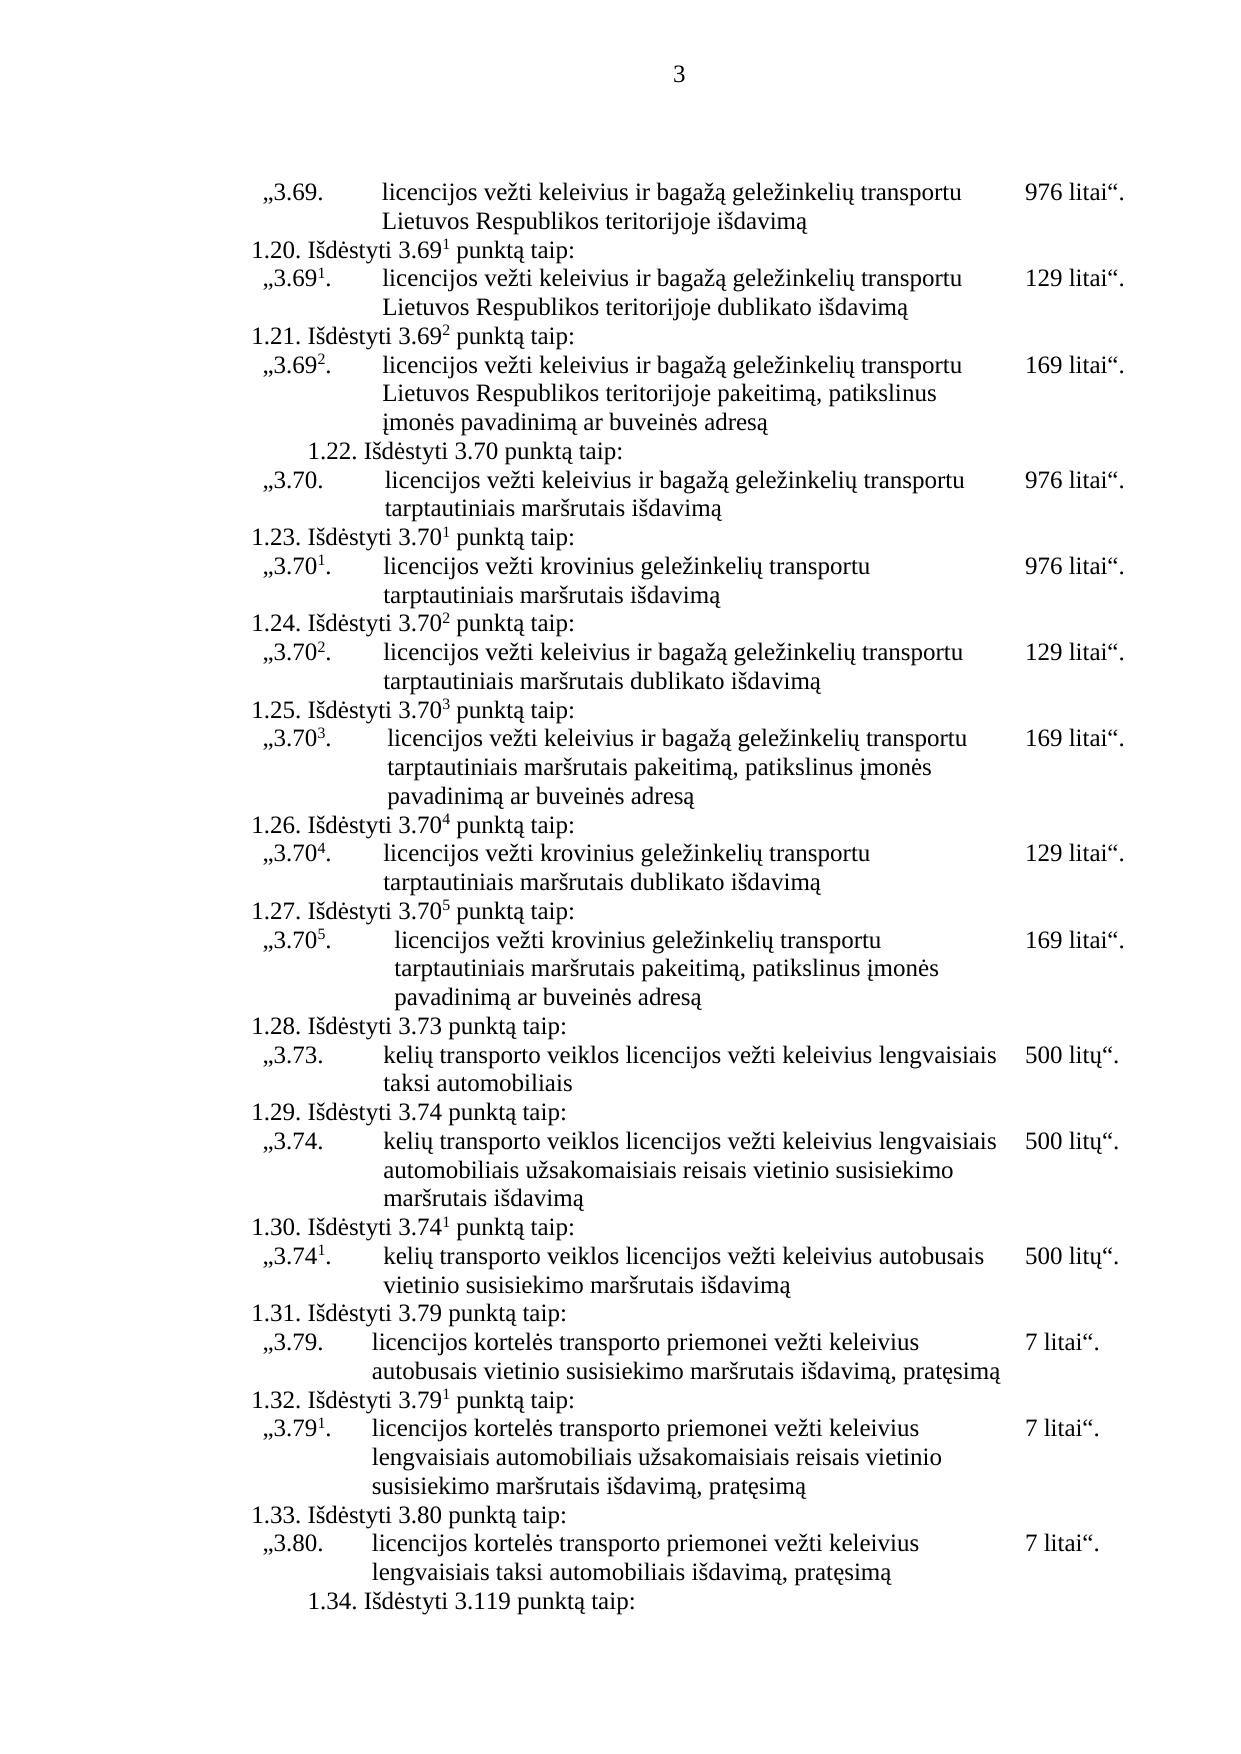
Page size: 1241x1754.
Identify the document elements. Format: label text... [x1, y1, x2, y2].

table_header 169 litai“. [1014, 350, 1181, 436]
table_header 976 litai“. [1014, 551, 1183, 608]
table_header licencijos vežti keleivius ir bagažą geležinkelių transportu tarptautiniais maršrutais pakeitimą, patikslinus įmonės pavadinimą ar buveinės adresą [376, 724, 1013, 810]
text 1.26. Išdėstyti 3.704 punktą taip: [177, 810, 1181, 838]
table_header licencijos vežti krovinius geležinkelių transportu tarptautiniais maršrutais pakeitimą, patikslinus įmonės pavadinimą ar buveinės adresą [383, 925, 1013, 1011]
table_header 169 litai“. [1014, 925, 1181, 1011]
table_header kelių transporto veiklos licencijos vežti keleivius lengvaisiais taksi automobiliais [372, 1040, 1013, 1097]
table_header „3.79. [177, 1327, 360, 1385]
table_header kelių transporto veiklos licencijos vežti keleivius lengvaisiais automobiliais užsakomaisiais reisais vietinio susisiekimo maršrutais išdavimą [372, 1126, 1013, 1212]
text 1.29. Išdėstyti 3.74 punktą taip: [177, 1097, 1181, 1126]
table_header „3.691. [177, 264, 371, 321]
text 1.32. Išdėstyti 3.791 punktą taip: [177, 1385, 1181, 1413]
text 1.33. Išdėstyti 3.80 punktą taip: [177, 1500, 1181, 1528]
text 1.30. Išdėstyti 3.741 punktą taip: [177, 1212, 1181, 1241]
table_header licencijos kortelės transporto priemonei vežti keleivius lengvaisiais automobiliais užsakomaisiais reisais vietinio susisiekimo maršrutais išdavimą, pratęsimą [360, 1414, 1013, 1500]
table_header 500 litų“. [1014, 1126, 1181, 1212]
table_header licencijos vežti keleivius ir bagažą geležinkelių transportu Lietuvos Respublikos teritorijoje dublikato išdavimą [371, 264, 1013, 321]
table_header 976 litai“. [1014, 465, 1181, 522]
table_header 129 litai“. [1014, 839, 1181, 896]
table_header 129 litai“. [1014, 264, 1181, 321]
table_header „3.73. [177, 1040, 372, 1097]
table_header 7 litai“. [1014, 1529, 1181, 1586]
table_header „3.80. [177, 1529, 360, 1586]
table_header „3.702. [177, 637, 372, 695]
table_header „3.74. [177, 1126, 372, 1212]
text 1.22. Išdėstyti 3.70 punktą taip: [233, 436, 1181, 465]
table_header licencijos kortelės transporto priemonei vežti keleivius lengvaisiais taksi automobiliais išdavimą, pratęsimą [360, 1529, 1013, 1586]
table_header „3.701. [177, 551, 372, 608]
table_header „3.69. [177, 177, 370, 235]
text 1.23. Išdėstyti 3.701 punktą taip: [177, 522, 1181, 551]
table_header „3.692. [177, 350, 371, 436]
text 1.27. Išdėstyti 3.705 punktą taip: [177, 896, 1181, 925]
text 1.24. Išdėstyti 3.702 punktą taip: [177, 608, 1181, 637]
text 1.28. Išdėstyti 3.73 punktą taip: [177, 1011, 1181, 1040]
table_header 500 litų“. [1014, 1040, 1181, 1097]
table_header licencijos vežti keleivius ir bagažą geležinkelių transportu Lietuvos Respublikos teritorijoje pakeitimą, patikslinus įmonės pavadinimą ar buveinės adresą [371, 350, 1013, 436]
table_header „3.704. [177, 839, 372, 896]
table_header 500 litų“. [1014, 1241, 1181, 1298]
text 1.25. Išdėstyti 3.703 punktą taip: [177, 695, 1181, 723]
table_header licencijos vežti keleivius ir bagažą geležinkelių transportu Lietuvos Respublikos teritorijoje išdavimą [370, 177, 1013, 235]
table_header licencijos vežti keleivius ir bagažą geležinkelių transportu tarptautiniais maršrutais dublikato išdavimą [372, 637, 1013, 695]
table_header licencijos vežti keleivius ir bagažą geležinkelių transportu tarptautiniais maršrutais išdavimą [373, 465, 1013, 522]
text 1.31. Išdėstyti 3.79 punktą taip: [177, 1298, 1181, 1327]
table_header 129 litai“. [1014, 637, 1181, 695]
table_header „3.741. [177, 1241, 372, 1298]
table_header licencijos vežti krovinius geležinkelių transportu tarptautiniais maršrutais dublikato išdavimą [372, 839, 1013, 896]
text 1.34. Išdėstyti 3.119 punktą taip: [233, 1586, 1181, 1615]
table_header licencijos kortelės transporto priemonei vežti keleivius autobusais vietinio susisiekimo maršrutais išdavimą, pratęsimą [360, 1327, 1013, 1385]
table_header 169 litai“. [1014, 724, 1181, 810]
table_header „3.791. [177, 1414, 360, 1500]
table_header kelių transporto veiklos licencijos vežti keleivius autobusais vietinio susisiekimo maršrutais išdavimą [372, 1241, 1013, 1298]
table_header 7 litai“. [1014, 1414, 1178, 1500]
table_header licencijos vežti krovinius geležinkelių transportu tarptautiniais maršrutais išdavimą [372, 551, 1013, 608]
table_header „3.705. [177, 925, 383, 1011]
text 1.20. Išdėstyti 3.691 punktą taip: [177, 235, 1181, 263]
table_header „3.70. [177, 465, 373, 522]
table_header 976 litai“. [1014, 177, 1181, 235]
table_header 7 litai“. [1014, 1327, 1181, 1385]
text 1.21. Išdėstyti 3.692 punktą taip: [177, 321, 1181, 350]
table_header „3.703. [177, 724, 376, 810]
